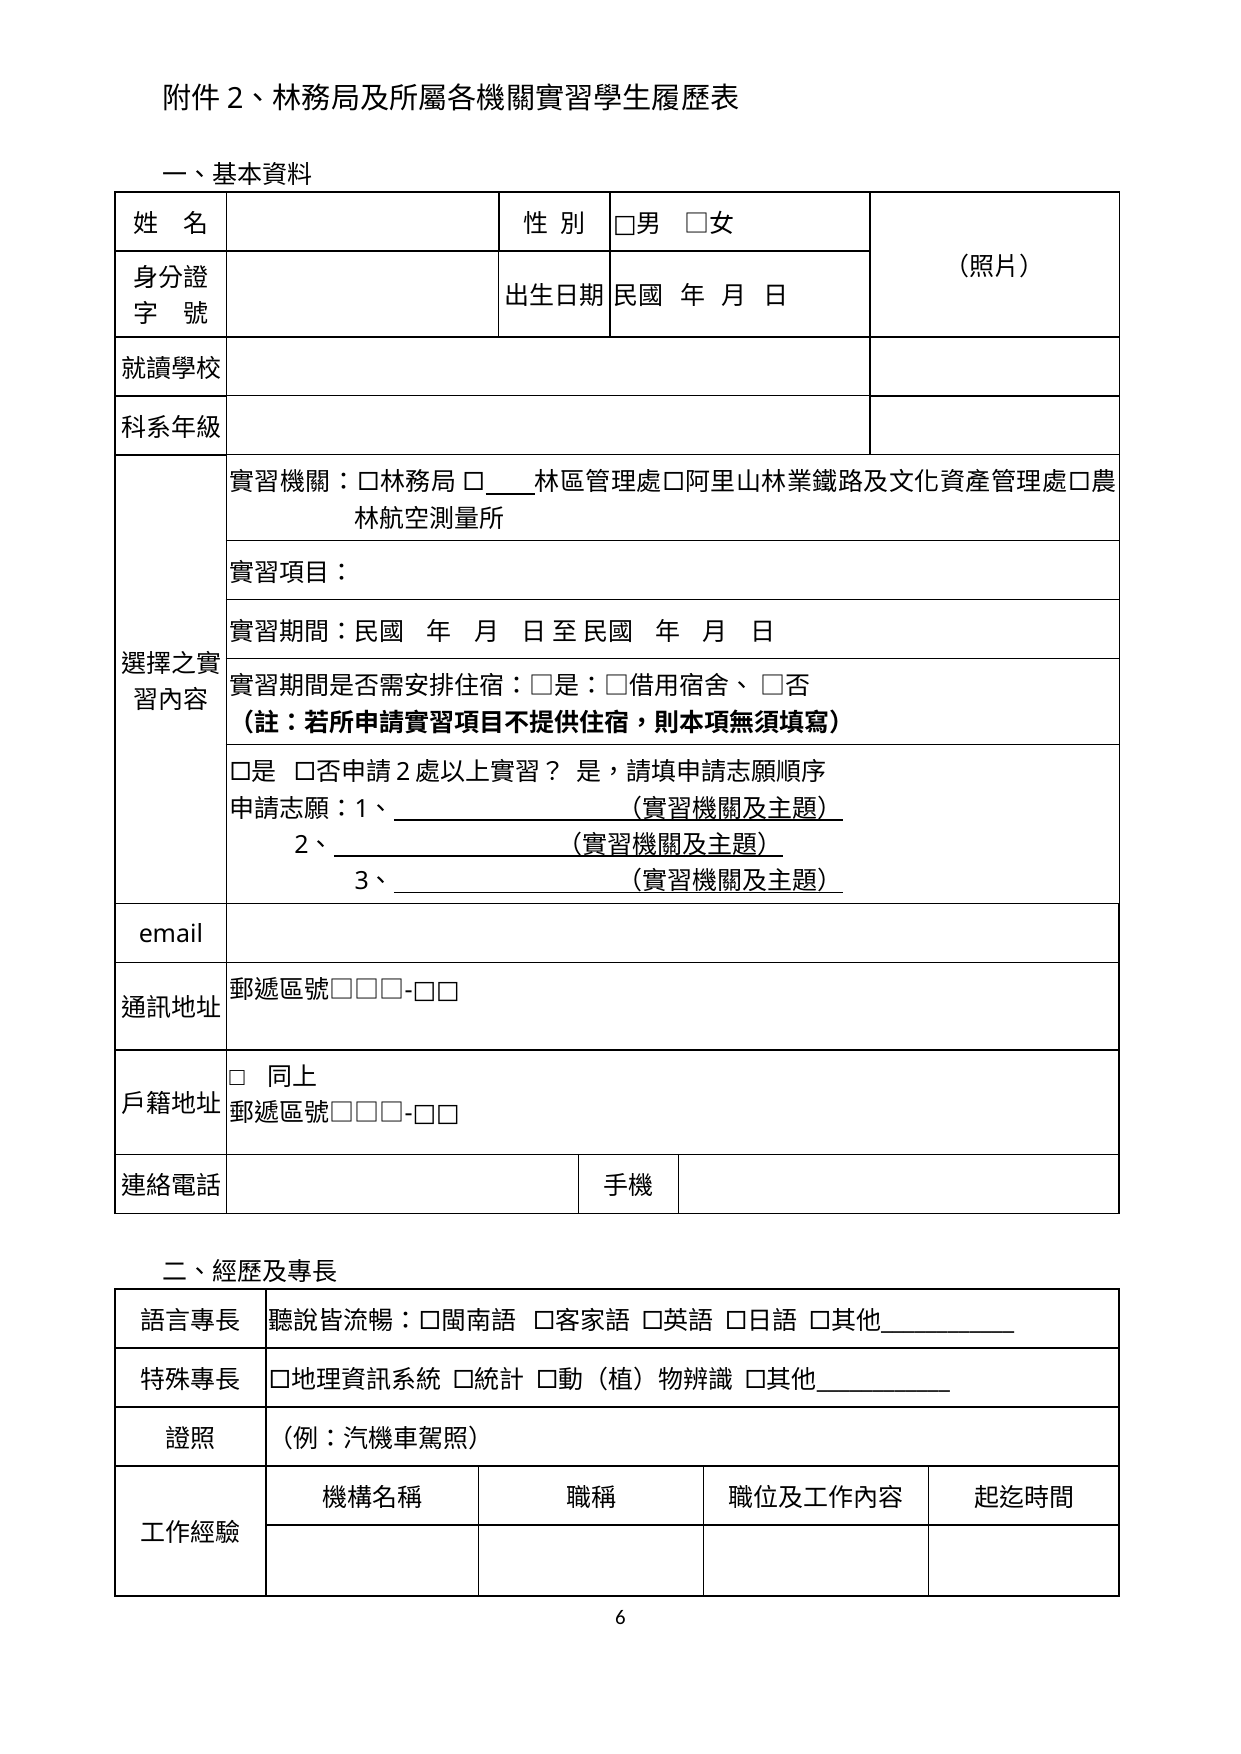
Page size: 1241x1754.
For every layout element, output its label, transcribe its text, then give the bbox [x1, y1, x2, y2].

table_cell 地理資訊系統 統計 動（植）物辨識 其他____________ [267, 1349, 1118, 1406]
table_cell 職稱 [479, 1467, 703, 1524]
table_cell [929, 1526, 1118, 1595]
table_cell 證照 [116, 1408, 265, 1465]
table_cell [227, 1155, 578, 1213]
table_cell email [116, 904, 226, 962]
table_cell 實習期間：民國 年 月 日 至 民國 年 月 日 [227, 600, 1119, 658]
table_cell [227, 396, 869, 454]
table_cell 連絡電話 [116, 1155, 226, 1213]
table_cell 手機 [579, 1155, 678, 1213]
table_cell [227, 252, 498, 336]
table_cell 是 否申請2處以上實習？ 是，請填申請志願順序 申請志願：1、 （實習機關及主題） 2、 （實習機關及主題） 3、 （實習機關及主題） [227, 745, 1119, 903]
table_header （照片） [871, 193, 1119, 336]
table_cell [479, 1526, 703, 1595]
table_cell （例：汽機車駕照） [267, 1408, 1118, 1465]
table_cell 起迄時間 [929, 1467, 1118, 1524]
table_cell 同上 郵遞區號□□□-□□ [227, 1051, 1118, 1154]
table_cell 特殊專長 [116, 1349, 265, 1406]
table_cell 機構名稱 [267, 1467, 478, 1524]
table_cell 職位及工作內容 [704, 1467, 928, 1524]
table_cell [871, 397, 1119, 454]
table_cell 就讀學校 [116, 338, 226, 395]
table_cell 實習機關：林務局  林區管理處阿里山林業鐵路及文化資產管理處農林航空測量所 [227, 455, 1119, 540]
table_header □男 □女 [611, 193, 869, 250]
table_cell 郵遞區號□□□-□□ [227, 963, 1118, 1049]
table_cell 身分證 字 號 [116, 252, 226, 336]
table_cell 戶籍地址 [116, 1051, 226, 1154]
table_cell 實習項目： [227, 541, 1119, 599]
table_cell [704, 1526, 928, 1595]
table_cell [227, 904, 1118, 962]
table_header [227, 193, 498, 250]
text 附件2、林務局及所屬各機關實習學生履歷表 [162, 75, 1078, 117]
table_cell 通訊地址 [116, 963, 226, 1049]
table_cell 實習期間是否需安排住宿：□是：□借用宿舍、 □否 （註：若所申請實習項目不提供住宿，則本項無須填寫） [227, 659, 1119, 744]
table_cell [871, 338, 1119, 395]
table_cell 民國 年 月 日 [611, 252, 869, 336]
table_header 性 別 [500, 193, 609, 250]
table_cell 出生日期 [499, 252, 609, 336]
table_cell [227, 338, 869, 395]
table_header 姓 名 [116, 193, 226, 250]
table_cell 工作經驗 [116, 1467, 265, 1595]
table_header 聽說皆流暢：閩南語 客家語 英語 日語 其他____________ [267, 1290, 1118, 1347]
table_header 語言專長 [116, 1290, 265, 1347]
list 基本資料 [162, 155, 1078, 191]
table_cell 選擇之實習內容 [116, 456, 226, 903]
table_cell [679, 1155, 1118, 1213]
list 經歷及專長 [162, 1252, 1078, 1288]
table_cell [267, 1526, 478, 1595]
table_cell 科系年級 [116, 397, 226, 454]
